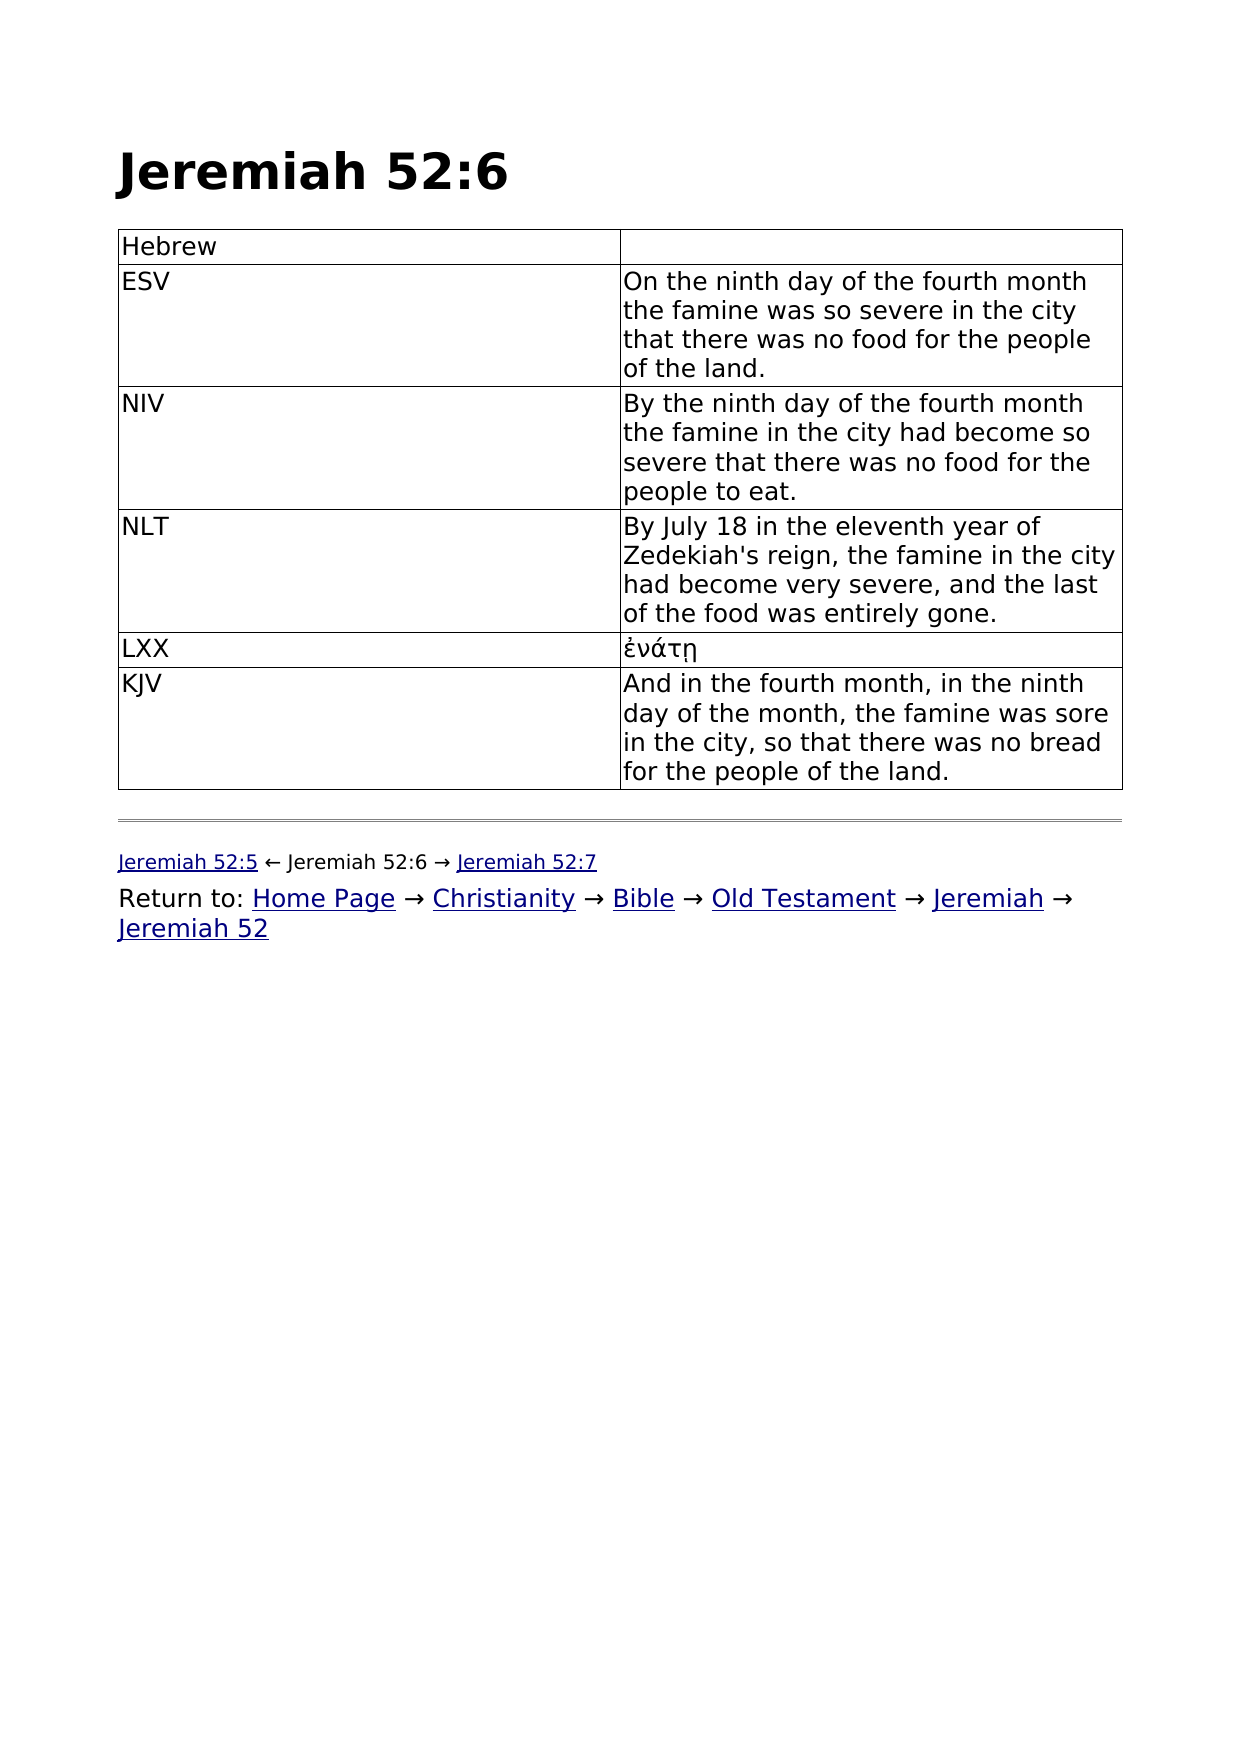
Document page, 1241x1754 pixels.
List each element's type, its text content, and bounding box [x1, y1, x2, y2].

table_cell NIV [119, 387, 620, 509]
table_cell ESV [119, 265, 620, 386]
table_cell ἐνάτῃ [621, 633, 1122, 667]
text Jeremiah 52:5 ← Jeremiah 52:6 → Jeremiah 52:7 [118, 851, 1122, 884]
table_cell KJV [119, 668, 620, 789]
table_cell By the ninth day of the fourth month the famine in the city had become so severe that there was no food for the people to eat. [621, 387, 1122, 509]
table_cell On the ninth day of the fourth month the famine was so severe in the city that there was no food for the people of the land. [621, 265, 1122, 386]
text Return to: Home Page → Christianity → Bible → Old Testament → Jeremiah → Jeremiah 52 [118, 884, 1122, 943]
table_header [621, 230, 1122, 264]
subtitle Jeremiah 52:6 [118, 143, 1122, 201]
table_header Hebrew [119, 230, 620, 264]
table_cell And in the fourth month, in the ninth day of the month, the famine was sore in the city, so that there was no bread for the people of the land. [621, 668, 1122, 789]
table_cell By July 18 in the eleventh year of Zedekiah's reign, the famine in the city had become very severe, and the last of the food was entirely gone. [621, 510, 1122, 632]
table_cell LXX [119, 633, 620, 667]
table_cell NLT [119, 510, 620, 632]
